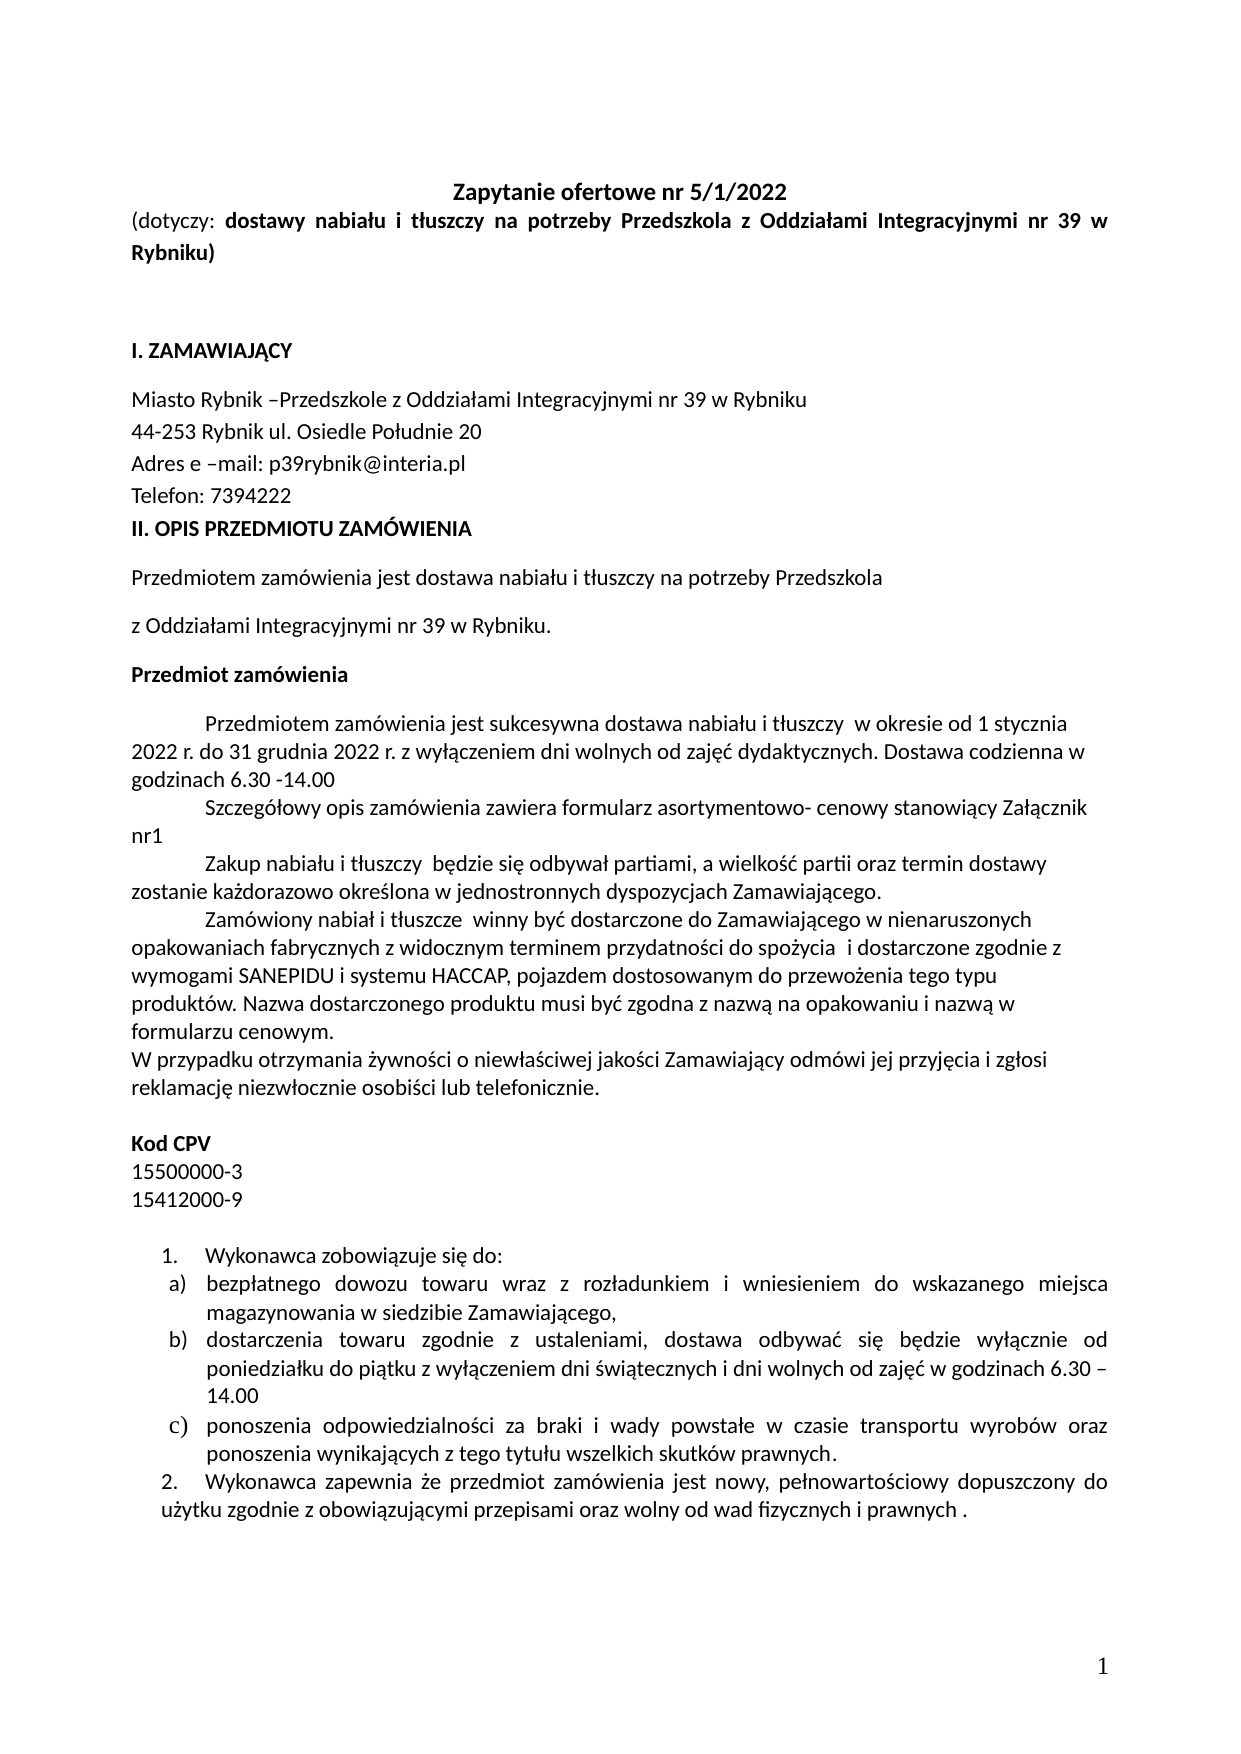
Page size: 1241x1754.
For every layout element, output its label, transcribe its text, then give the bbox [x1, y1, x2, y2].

text (dotyczy: dostawy nabiału i tłuszczy na potrzeby Przedszkola z Oddziałami Integracyjnymi nr 39 w Rybniku) [131, 206, 1109, 266]
text II. OPIS PRZEDMIOTU ZAMÓWIENIA [131, 514, 1109, 542]
text Zapytanie ofertowe nr 5/1/2022 [131, 176, 1109, 206]
text I. ZAMAWIAJĄCY [131, 336, 1109, 364]
text Przedmiotem zamówienia jest sukcesywna dostawa nabiału i tłuszczy w okresie od 1 stycznia 2022 r. do 31 grudnia 2022 r. z wyłączeniem dni wolnych od zajęć dydaktycznych. Dostawa codzienna w godzinach 6.30 -14.00 [131, 709, 1109, 793]
text Adres e –mail: p39rybnik@interia.pl [131, 449, 1109, 477]
list ponoszenia odpowiedzialności za braki i wady powstałe w czasie transportu wyrobów oraz ponoszenia wynikających z tego tytułu wszelkich skutków prawnych. [169, 1410, 1109, 1467]
text 15500000-3 [131, 1157, 1109, 1186]
list Wykonawca zobowiązuje się do: [161, 1242, 1109, 1269]
text Kod CPV [131, 1129, 1109, 1157]
list Wykonawca zapewnia że przedmiot zamówienia jest nowy, pełnowartościowy dopuszczony do użytku zgodnie z obowiązującymi przepisami oraz wolny od wad fizycznych i prawnych . [161, 1467, 1109, 1523]
text Miasto Rybnik –Przedszkole z Oddziałami Integracyjnymi nr 39 w Rybniku [131, 385, 1109, 413]
text 15412000-9 [131, 1186, 1109, 1213]
list bezpłatnego dowozu towaru wraz z rozładunkiem i wniesieniem do wskazanego miejsca magazynowania w siedzibie Zamawiającego, [169, 1269, 1109, 1326]
text Szczegółowy opis zamówienia zawiera formularz asortymentowo- cenowy stanowiący Załącznik nr1 [131, 793, 1109, 849]
text W przypadku otrzymania żywności o niewłaściwej jakości Zamawiający odmówi jej przyjęcia i zgłosi reklamację niezwłocznie osobiści lub telefonicznie. [131, 1045, 1109, 1101]
text Przedmiot zamówienia [131, 660, 1109, 688]
text Zakup nabiału i tłuszczy będzie się odbywał partiami, a wielkość partii oraz termin dostawy zostanie każdorazowo określona w jednostronnych dyspozycjach Zamawiającego. [131, 849, 1109, 905]
text z Oddziałami Integracyjnymi nr 39 w Rybniku. [131, 611, 1109, 639]
text Zamówiony nabiał i tłuszcze winny być dostarczone do Zamawiającego w nienaruszonych opakowaniach fabrycznych z widocznym terminem przydatności do spożycia i dostarczone zgodnie z wymogami SANEPIDU i systemu HACCAP, pojazdem dostosowanym do przewożenia tego typu produktów. Nazwa dostarczonego produktu musi być zgodna z nazwą na opakowaniu i nazwą w formularzu cenowym. [131, 905, 1109, 1045]
text 44-253 Rybnik ul. Osiedle Południe 20 [131, 417, 1109, 445]
list dostarczenia towaru zgodnie z ustaleniami, dostawa odbywać się będzie wyłącznie od poniedziałku do piątku z wyłączeniem dni świątecznych i dni wolnych od zajęć w godzinach 6.30 – 14.00 [169, 1326, 1109, 1410]
text Telefon: 7394222 [131, 482, 1109, 509]
text Przedmiotem zamówienia jest dostawa nabiału i tłuszczy na potrzeby Przedszkola [131, 563, 1109, 591]
